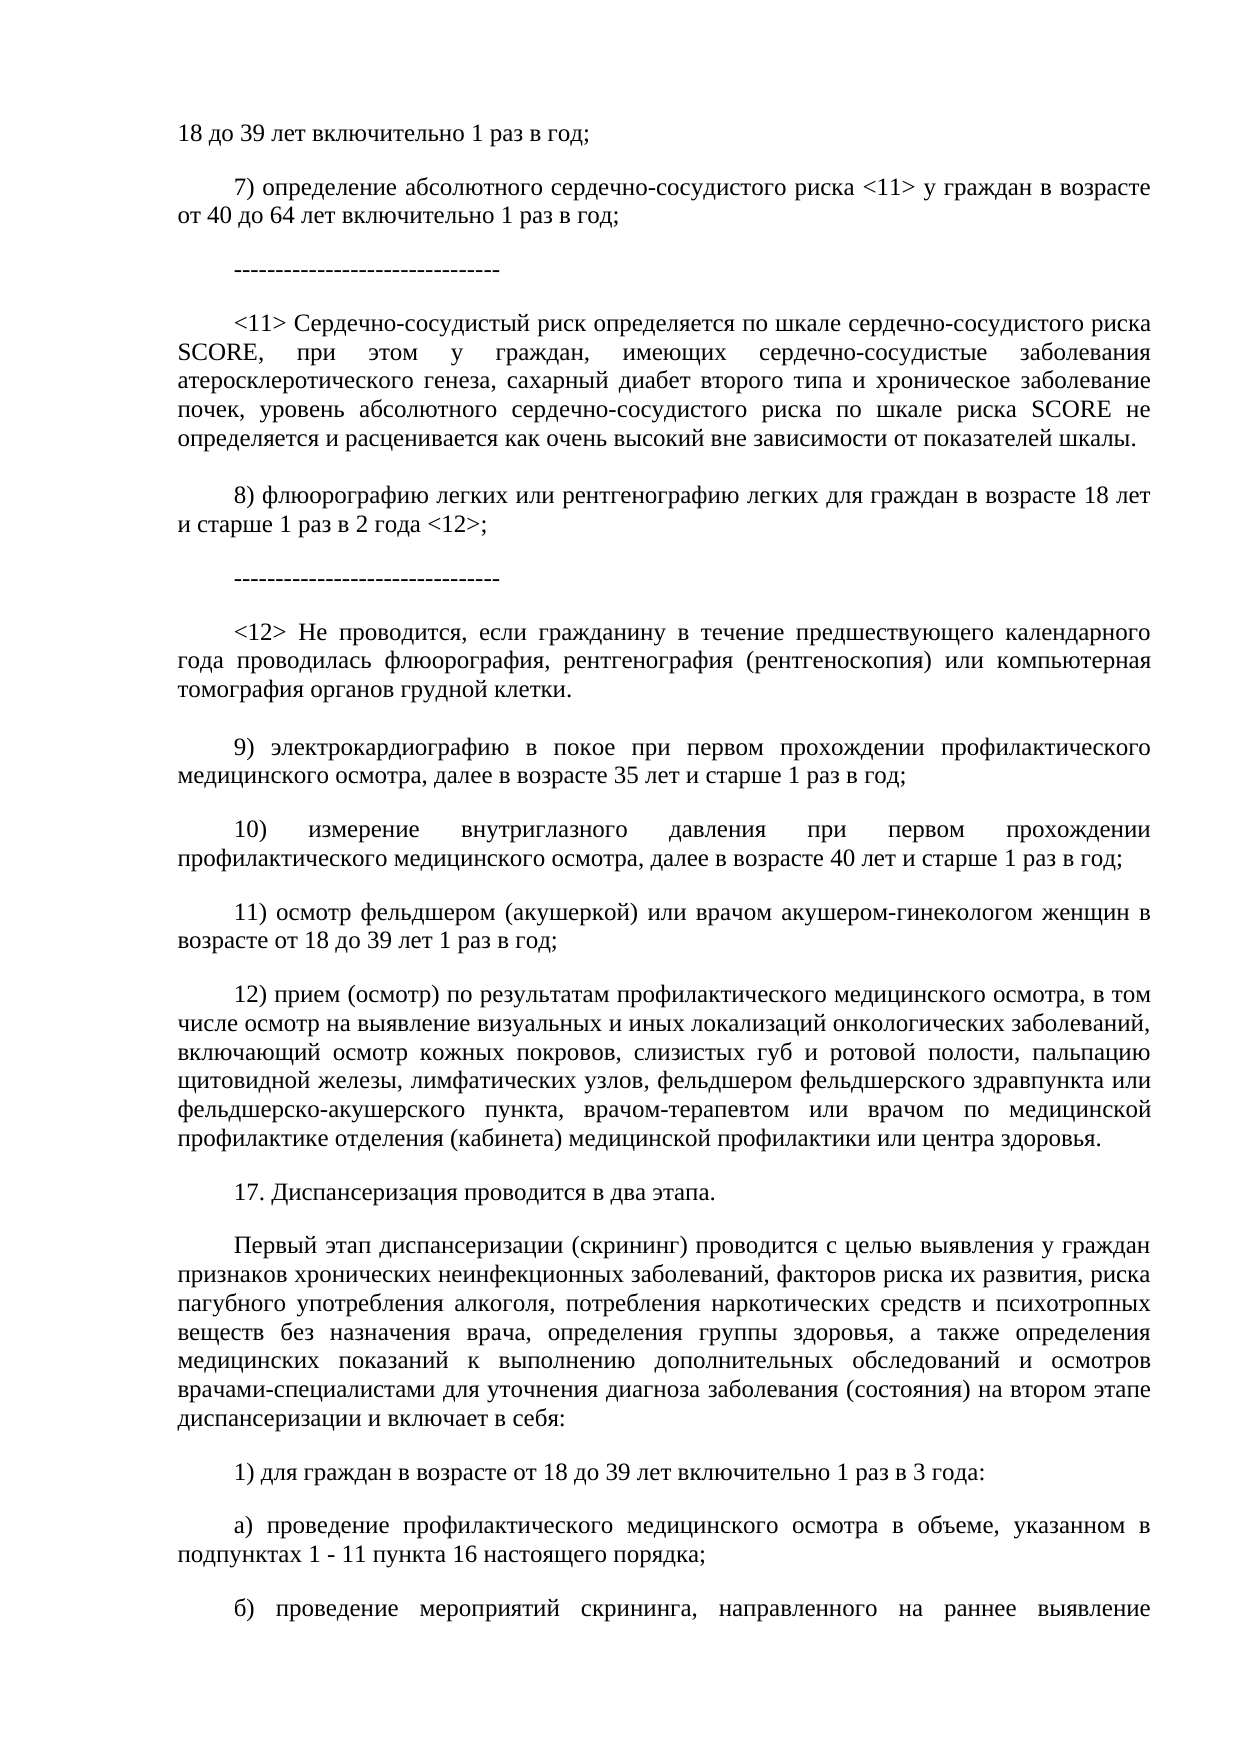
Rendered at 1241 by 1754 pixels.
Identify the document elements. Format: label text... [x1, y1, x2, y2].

text а) проведение профилактического медицинского осмотра в объеме, указанном в подпунктах 1 - 11 пункта 16 настоящего порядка; [177, 1511, 1152, 1568]
text 17. Диспансеризация проводится в два этапа. [177, 1177, 1152, 1206]
text 18 до 39 лет включительно 1 раз в год; [177, 118, 1152, 147]
text <11> Сердечно-сосудистый риск определяется по шкале сердечно-сосудистого риска SCORE, при этом у граждан, имеющих сердечно-сосудистые заболевания атеросклеротического генеза, сахарный диабет второго типа и хроническое заболевание почек, уровень абсолютного сердечно-сосудистого риска по шкале риска SCORE не определяется и расценивается как очень высокий вне зависимости от показателей шкалы. [177, 308, 1152, 452]
text -------------------------------- [177, 563, 1152, 592]
text 9) электрокардиографию в покое при первом прохождении профилактического медицинского осмотра, далее в возрасте 35 лет и старше 1 раз в год; [177, 732, 1152, 789]
text 11) осмотр фельдшером (акушеркой) или врачом акушером-гинекологом женщин в возрасте от 18 до 39 лет 1 раз в год; [177, 897, 1152, 954]
text 7) определение абсолютного сердечно-сосудистого риска <11> у граждан в возрасте от 40 до 64 лет включительно 1 раз в год; [177, 172, 1152, 229]
text 12) прием (осмотр) по результатам профилактического медицинского осмотра, в том числе осмотр на выявление визуальных и иных локализаций онкологических заболеваний, включающий осмотр кожных покровов, слизистых губ и ротовой полости, пальпацию щитовидной железы, лимфатических узлов, фельдшером фельдшерского здравпункта или фельдшерско-акушерского пункта, врачом-терапевтом или врачом по медицинской профилактике отделения (кабинета) медицинской профилактики или центра здоровья. [177, 979, 1152, 1152]
text 8) флюорографию легких или рентгенографию легких для граждан в возрасте 18 лет и старше 1 раз в 2 года <12>; [177, 481, 1152, 538]
text б) проведение мероприятий скрининга, направленного на раннее выявление [177, 1593, 1152, 1622]
text <12> Не проводится, если гражданину в течение предшествующего календарного года проводилась флюорография, рентгенография (рентгеноскопия) или компьютерная томография органов грудной клетки. [177, 617, 1152, 703]
text Первый этап диспансеризации (скрининг) проводится с целью выявления у граждан признаков хронических неинфекционных заболеваний, факторов риска их развития, риска пагубного употребления алкоголя, потребления наркотических средств и психотропных веществ без назначения врача, определения группы здоровья, а также определения медицинских показаний к выполнению дополнительных обследований и осмотров врачами-специалистами для уточнения диагноза заболевания (состояния) на втором этапе диспансеризации и включает в себя: [177, 1231, 1152, 1432]
text -------------------------------- [177, 254, 1152, 283]
text 1) для граждан в возрасте от 18 до 39 лет включительно 1 раз в 3 года: [177, 1457, 1152, 1486]
text 10) измерение внутриглазного давления при первом прохождении профилактического медицинского осмотра, далее в возрасте 40 лет и старше 1 раз в год; [177, 814, 1152, 872]
